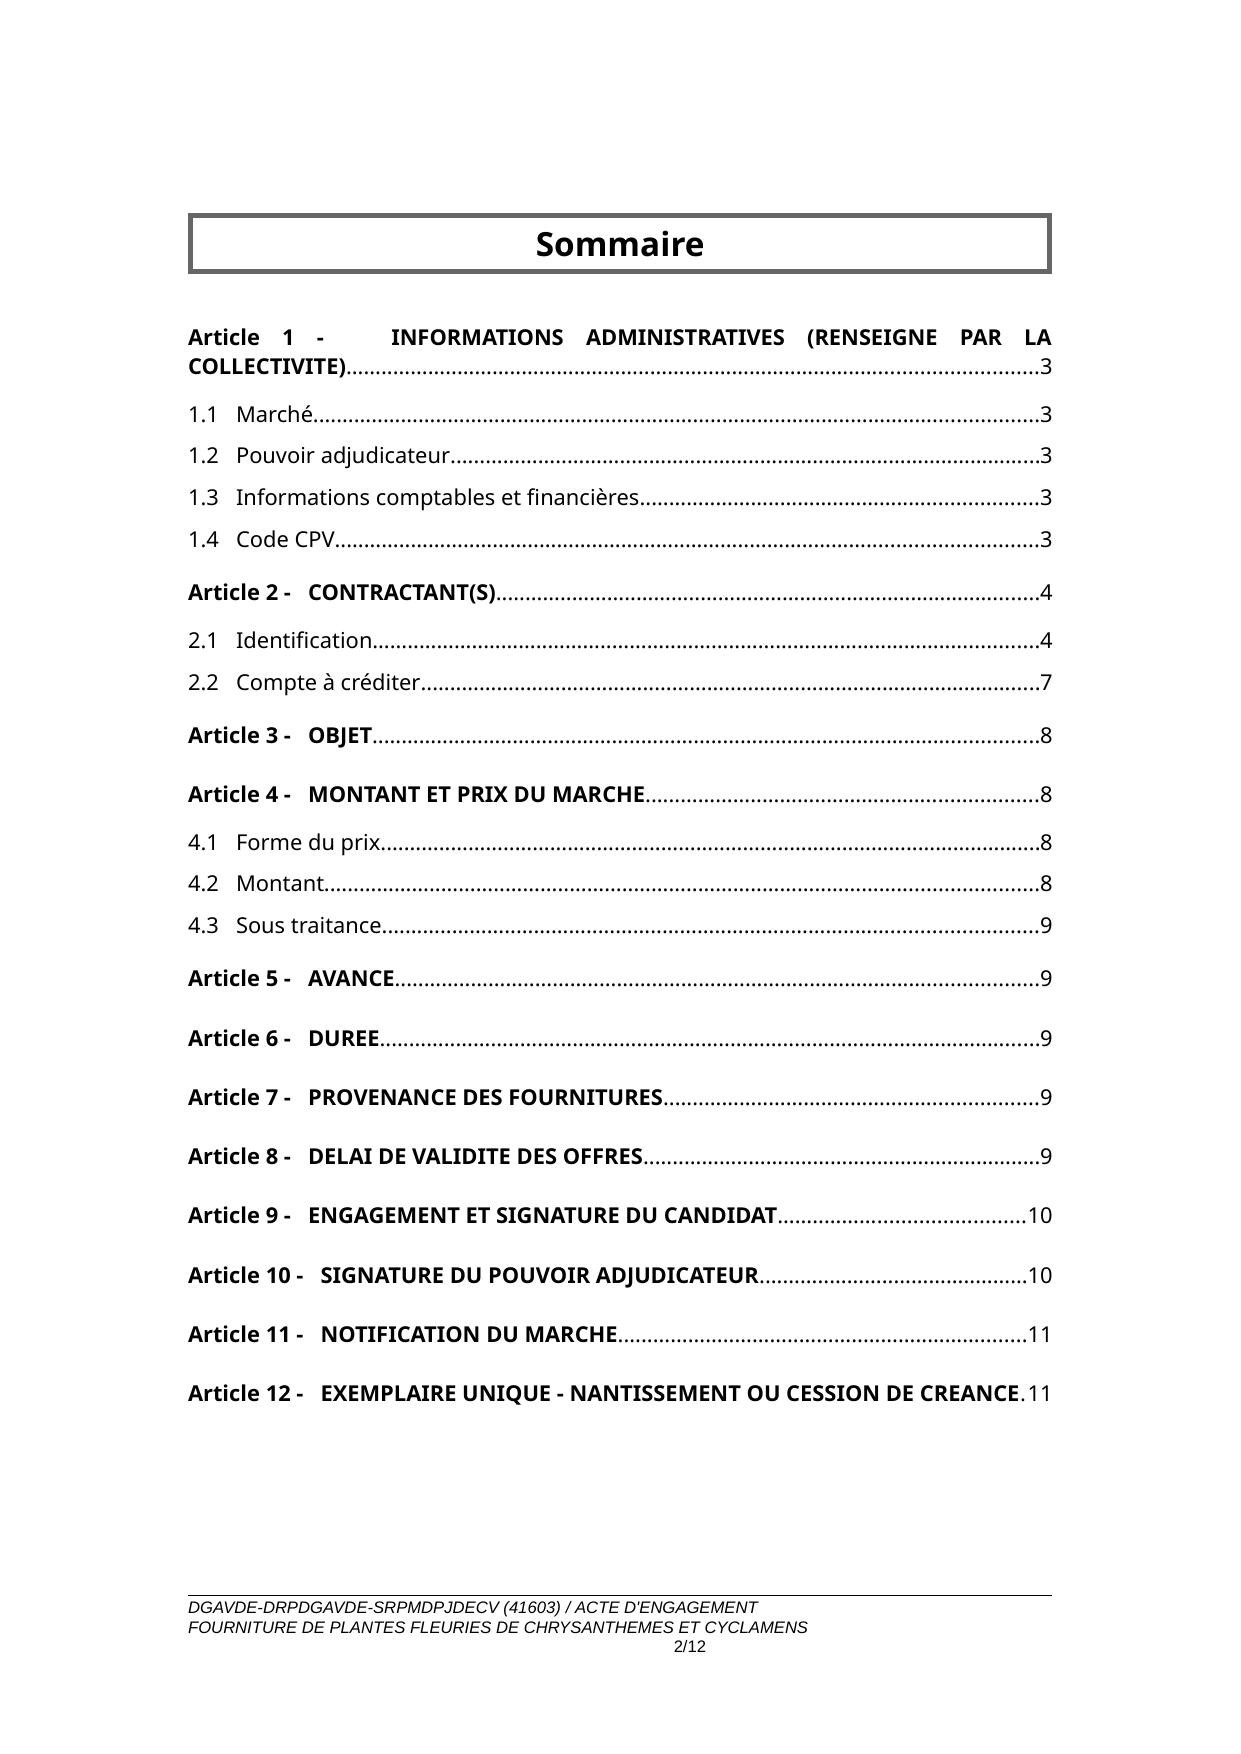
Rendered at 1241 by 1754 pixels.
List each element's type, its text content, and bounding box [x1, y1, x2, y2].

text 2.1 Identification 4 [188, 625, 1052, 654]
text Article 9 - ENGAGEMENT ET SIGNATURE DU CANDIDAT 10 [188, 1201, 1052, 1230]
text Article 8 - DELAI DE VALIDITE DES OFFRES 9 [188, 1141, 1052, 1171]
text 2.2 Compte à créditer 7 [188, 666, 1052, 696]
text Article 3 - OBJET 8 [188, 720, 1052, 750]
text Article 7 - PROVENANCE DES FOURNITURES 9 [188, 1082, 1052, 1112]
text Article 5 - AVANCE 9 [188, 963, 1052, 993]
text Article 10 - SIGNATURE DU POUVOIR ADJUDICATEUR 10 [188, 1260, 1052, 1289]
text 1.1 Marché 3 [188, 399, 1052, 429]
text 1.2 Pouvoir adjudicateur 3 [188, 441, 1052, 470]
text Article 1 - INFORMATIONS ADMINISTRATIVES (RENSEIGNE PAR LA COLLECTIVITE) 3 [188, 322, 1052, 381]
text Article 12 - EXEMPLAIRE UNIQUE - NANTISSEMENT OU CESSION DE CREANCE 11 [188, 1378, 1052, 1408]
text Article 11 - NOTIFICATION DU MARCHE 11 [188, 1319, 1052, 1349]
subtitle Sommaire [193, 218, 1047, 269]
text Article 4 - MONTANT ET PRIX DU MARCHE 8 [188, 779, 1052, 809]
text 1.3 Informations comptables et financières 3 [188, 482, 1052, 512]
text Article 6 - DUREE 9 [188, 1023, 1052, 1052]
text 1.4 Code CPV 3 [188, 524, 1052, 554]
text Article 2 - CONTRACTANT(S) 4 [188, 577, 1052, 607]
text 4.1 Forme du prix 8 [188, 827, 1052, 856]
text 4.3 Sous traitance 9 [188, 910, 1052, 940]
text 4.2 Montant 8 [188, 868, 1052, 898]
